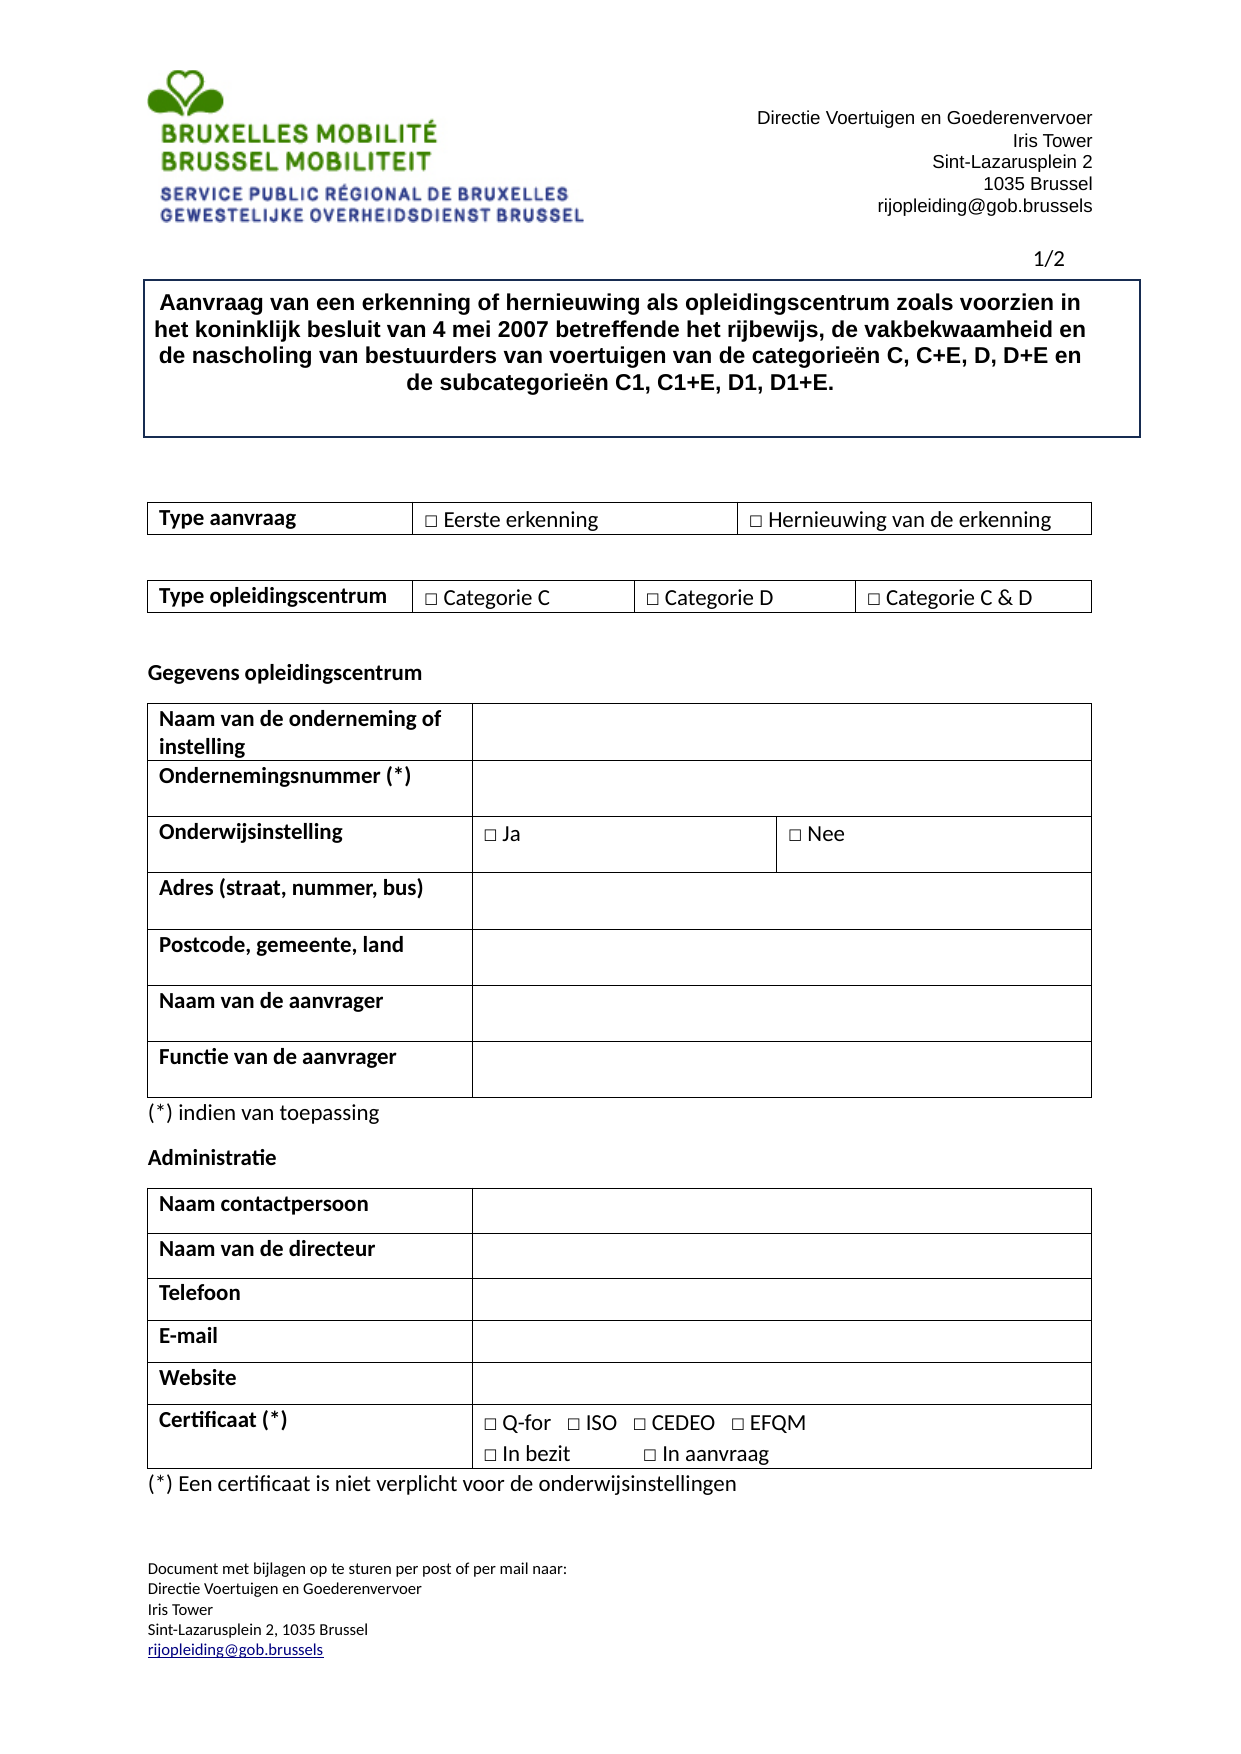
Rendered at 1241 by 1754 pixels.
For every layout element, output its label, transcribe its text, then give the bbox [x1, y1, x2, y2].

table_cell Naam van de aanvrager [148, 986, 472, 1041]
text Administratie [148, 1143, 1093, 1171]
table_cell [473, 1363, 1091, 1404]
table_header Type aanvraag [148, 503, 412, 534]
table_cell Adres (straat, nummer, bus) [148, 873, 472, 929]
table_cell Certificaat (*) [148, 1405, 472, 1468]
table_header ☐ Categorie C & D [856, 581, 1091, 612]
table_cell Naam van de directeur [148, 1234, 472, 1277]
table_cell [473, 1234, 1091, 1277]
table_cell Functie van de aanvrager [148, 1042, 472, 1097]
table_cell Onderwijsinstelling [148, 817, 472, 872]
table_cell [473, 873, 1091, 929]
table_header ☐ Categorie C [413, 581, 634, 612]
text Gegevens opleidingscentrum [148, 658, 1093, 686]
text (*) indien van toepassing [148, 1098, 1093, 1126]
table_header Naam contactpersoon [148, 1189, 472, 1233]
table_cell Postcode, gemeente, land [148, 930, 472, 985]
table_cell ☐ Nee [777, 817, 1091, 872]
table_cell [473, 930, 1091, 985]
table_header Type opleidingscentrum [148, 581, 412, 612]
table_cell Telefoon [148, 1279, 472, 1320]
table_header ☐ Categorie D [635, 581, 855, 612]
text Aanvraag van een erkenning of hernieuwing als opleidingscentrum zoals voorzien in het koninklijk besluit van 4 mei 2007 betreffende het rijbewijs, de vakbekwaamheid en de nascholing van bestuurders van voertuigen van de categorieën C, C+E, D, D+E en de subcategorieën C1, C1+E, D1, D1+E. [148, 289, 1093, 395]
table_cell [473, 1042, 1091, 1097]
table_cell [473, 1279, 1091, 1320]
table_header ☐ Eerste erkenning [413, 503, 737, 534]
table_header [473, 1189, 1091, 1233]
table_cell ☐ Q-for ☐ ISO ☐ CEDEO ☐ EFQM ☐ In bezit ☐ In aanvraag [473, 1405, 1091, 1468]
table_cell Website [148, 1363, 472, 1404]
table_cell [473, 761, 1091, 816]
table_cell ☐ Ja [473, 817, 776, 872]
text (*) Een certificaat is niet verplicht voor de onderwijsinstellingen [148, 1469, 1093, 1497]
table_header Naam van de onderneming of instelling [148, 704, 472, 760]
table_cell [473, 1321, 1091, 1362]
table_cell [473, 986, 1091, 1041]
table_cell E-mail [148, 1321, 472, 1362]
text 1/2 [1033, 244, 1093, 272]
table_header ☐ Hernieuwing van de erkenning [738, 503, 1091, 534]
table_cell Ondernemingsnummer (*) [148, 761, 472, 816]
table_header [473, 704, 1091, 760]
